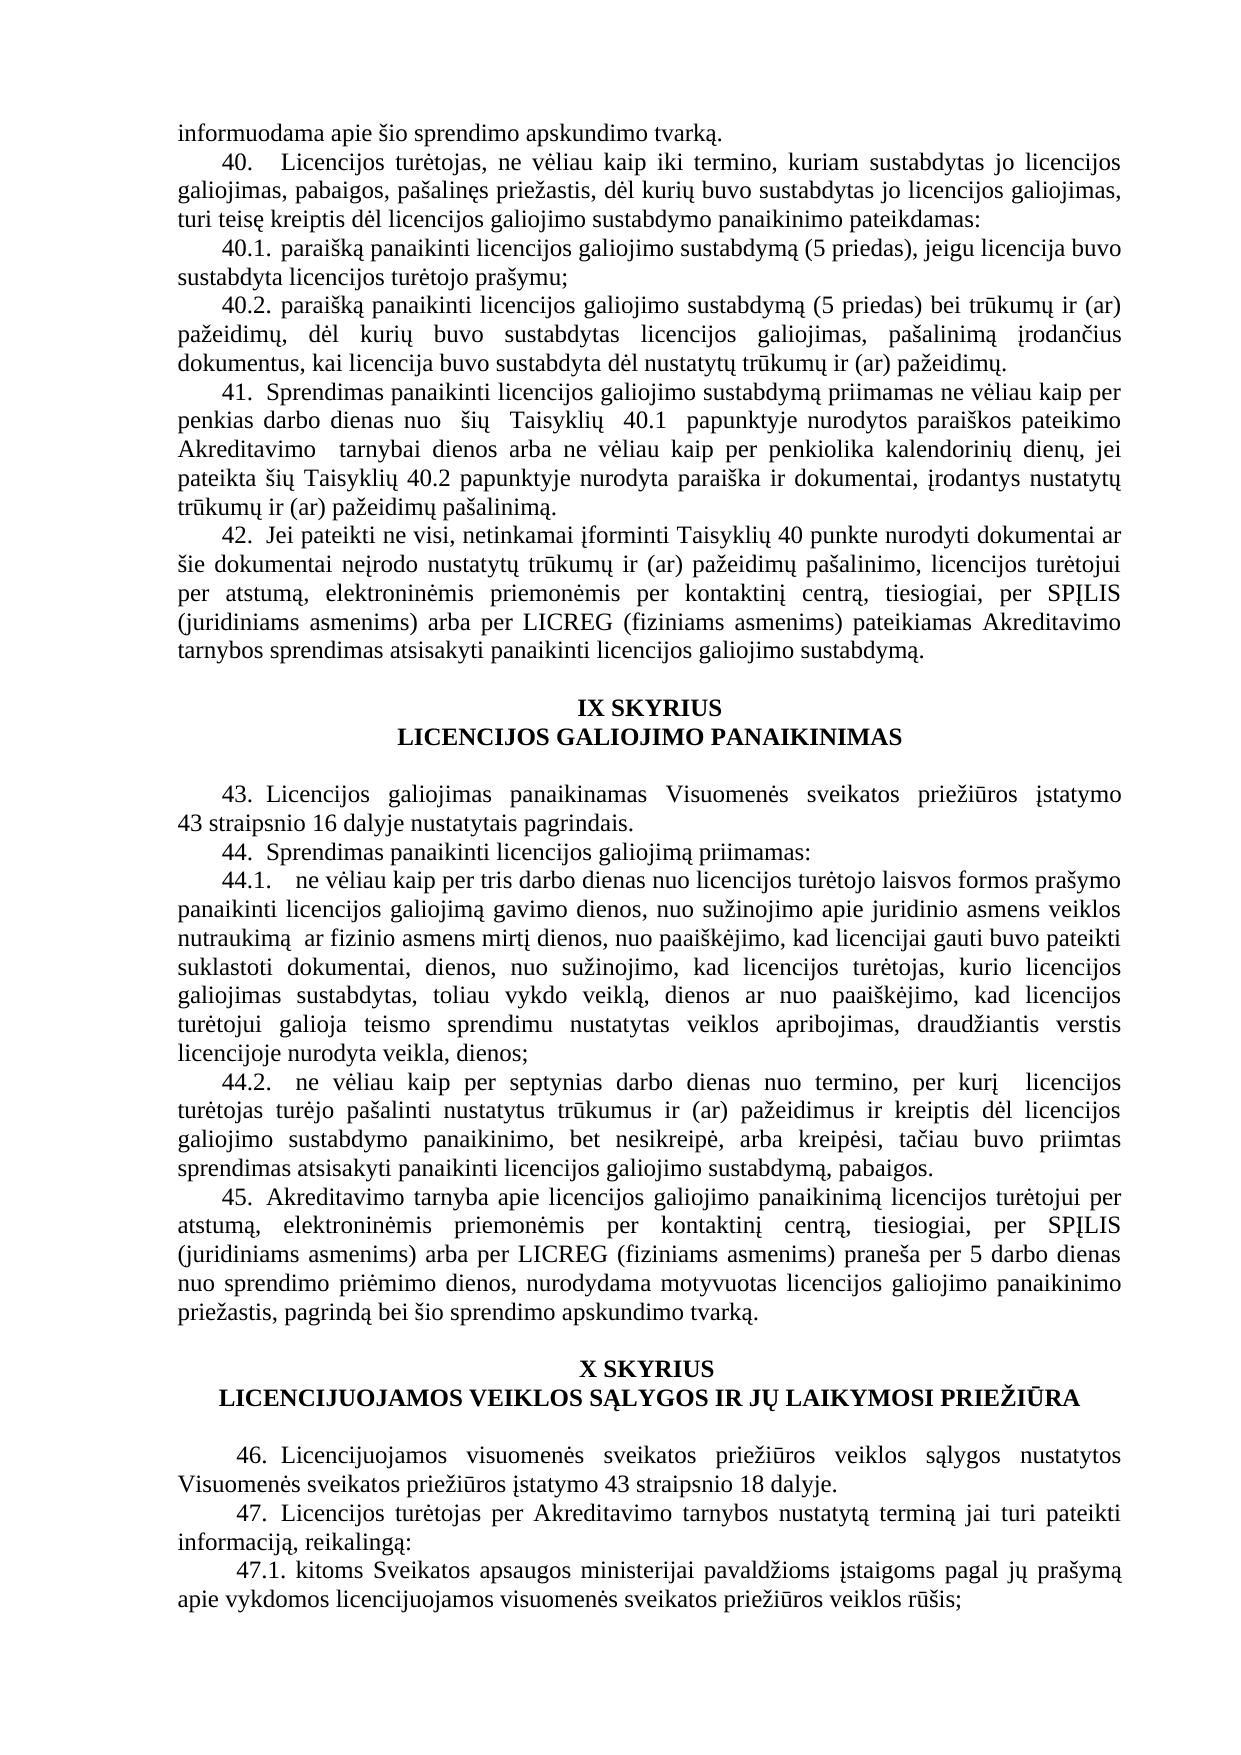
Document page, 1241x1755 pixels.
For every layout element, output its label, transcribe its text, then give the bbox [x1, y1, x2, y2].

text X skyrius [177, 1354, 1122, 1383]
text 46. Licencijuojamos visuomenės sveikatos priežiūros veiklos sąlygos nustatytos Visuomenės sveikatos priežiūros įstatymo 43 straipsnio 18 dalyje. [177, 1441, 1122, 1498]
text 42. Jei pateikti ne visi, netinkamai įforminti Taisyklių 40 punkte nurodyti dokumentai ar šie dokumentai neįrodo nustatytų trūkumų ir (ar) pažeidimų pašalinimo, licencijos turėtojui per atstumą, elektroninėmis priemonėmis per kontaktinį centrą, tiesiogiai, per SPĮLIS (juridiniams asmenims) arba per LICREG (fiziniams asmenims) pateikiamas Akreditavimo tarnybos sprendimas atsisakyti panaikinti licencijos galiojimo sustabdymą. [177, 521, 1122, 664]
text informuodama apie šio sprendimo apskundimo tvarką. [177, 118, 1122, 147]
text 40.1. paraišką panaikinti licencijos galiojimo sustabdymą (5 priedas), jeigu licencija buvo sustabdyta licencijos turėtojo prašymu; [177, 233, 1122, 291]
text 40.2. paraišką panaikinti licencijos galiojimo sustabdymą (5 priedas) bei trūkumų ir (ar) pažeidimų, dėl kurių buvo sustabdytas licencijos galiojimas, pašalinimą įrodančius dokumentus, kai licencija buvo sustabdyta dėl nustatytų trūkumų ir (ar) pažeidimų. [177, 291, 1122, 377]
text 40. Licencijos turėtojas, ne vėliau kaip iki termino, kuriam sustabdytas jo licencijos galiojimas, pabaigos, pašalinęs priežastis, dėl kurių buvo sustabdytas jo licencijos galiojimas, turi teisę kreiptis dėl licencijos galiojimo sustabdymo panaikinimo pateikdamas: [177, 147, 1122, 233]
text 44.2. ne vėliau kaip per septynias darbo dienas nuo termino, per kurį licencijos turėtojas turėjo pašalinti nustatytus trūkumus ir (ar) pažeidimus ir kreiptis dėl licencijos galiojimo sustabdymo panaikinimo, bet nesikreipė, arba kreipėsi, tačiau buvo priimtas sprendimas atsisakyti panaikinti licencijos galiojimo sustabdymą, pabaigos. [177, 1067, 1122, 1182]
text 41. Sprendimas panaikinti licencijos galiojimo sustabdymą priimamas ne vėliau kaip per penkias darbo dienas nuo šių Taisyklių 40.1 papunktyje nurodytos paraiškos pateikimo Akreditavimo tarnybai dienos arba ne vėliau kaip per penkiolika kalendorinių dienų, jei pateikta šių Taisyklių 40.2 papunktyje nurodyta paraiška ir dokumentai, įrodantys nustatytų trūkumų ir (ar) pažeidimų pašalinimą. [177, 377, 1122, 521]
text 43. Licencijos galiojimas panaikinamas Visuomenės sveikatos priežiūros įstatymo 43 straipsnio 16 dalyje nustatytais pagrindais. [177, 779, 1122, 837]
text LICENCIJUOJAMOS VEIKLOS SĄLYGos ir jų LAIKYMOSI PRIEŽIŪRA [177, 1383, 1122, 1412]
text LICENCIJOS GALIOJIMO PANAIKINIMAS [177, 722, 1122, 751]
text 47.1. kitoms Sveikatos apsaugos ministerijai pavaldžioms įstaigoms pagal jų prašymą apie vykdomos licencijuojamos visuomenės sveikatos priežiūros veiklos rūšis; [177, 1556, 1122, 1613]
text 45. Akreditavimo tarnyba apie licencijos galiojimo panaikinimą licencijos turėtojui per atstumą, elektroninėmis priemonėmis per kontaktinį centrą, tiesiogiai, per SPĮLIS (juridiniams asmenims) arba per LICREG (fiziniams asmenims) praneša per 5 darbo dienas nuo sprendimo priėmimo dienos, nurodydama motyvuotas licencijos galiojimo panaikinimo priežastis, pagrindą bei šio sprendimo apskundimo tvarką. [177, 1182, 1122, 1326]
text 44.1. ne vėliau kaip per tris darbo dienas nuo licencijos turėtojo laisvos formos prašymo panaikinti licencijos galiojimą gavimo dienos, nuo sužinojimo apie juridinio asmens veiklos nutraukimą ar fizinio asmens mirtį dienos, nuo paaiškėjimo, kad licencijai gauti buvo pateikti suklastoti dokumentai, dienos, nuo sužinojimo, kad licencijos turėtojas, kurio licencijos galiojimas sustabdytas, toliau vykdo veiklą, dienos ar nuo paaiškėjimo, kad licencijos turėtojui galioja teismo sprendimu nustatytas veiklos apribojimas, draudžiantis verstis licencijoje nurodyta veikla, dienos; [177, 866, 1122, 1067]
text 47. Licencijos turėtojas per Akreditavimo tarnybos nustatytą terminą jai turi pateikti informaciją, reikalingą: [177, 1498, 1122, 1556]
text IX skyrius [177, 693, 1122, 722]
text 44. Sprendimas panaikinti licencijos galiojimą priimamas: [177, 837, 1122, 866]
